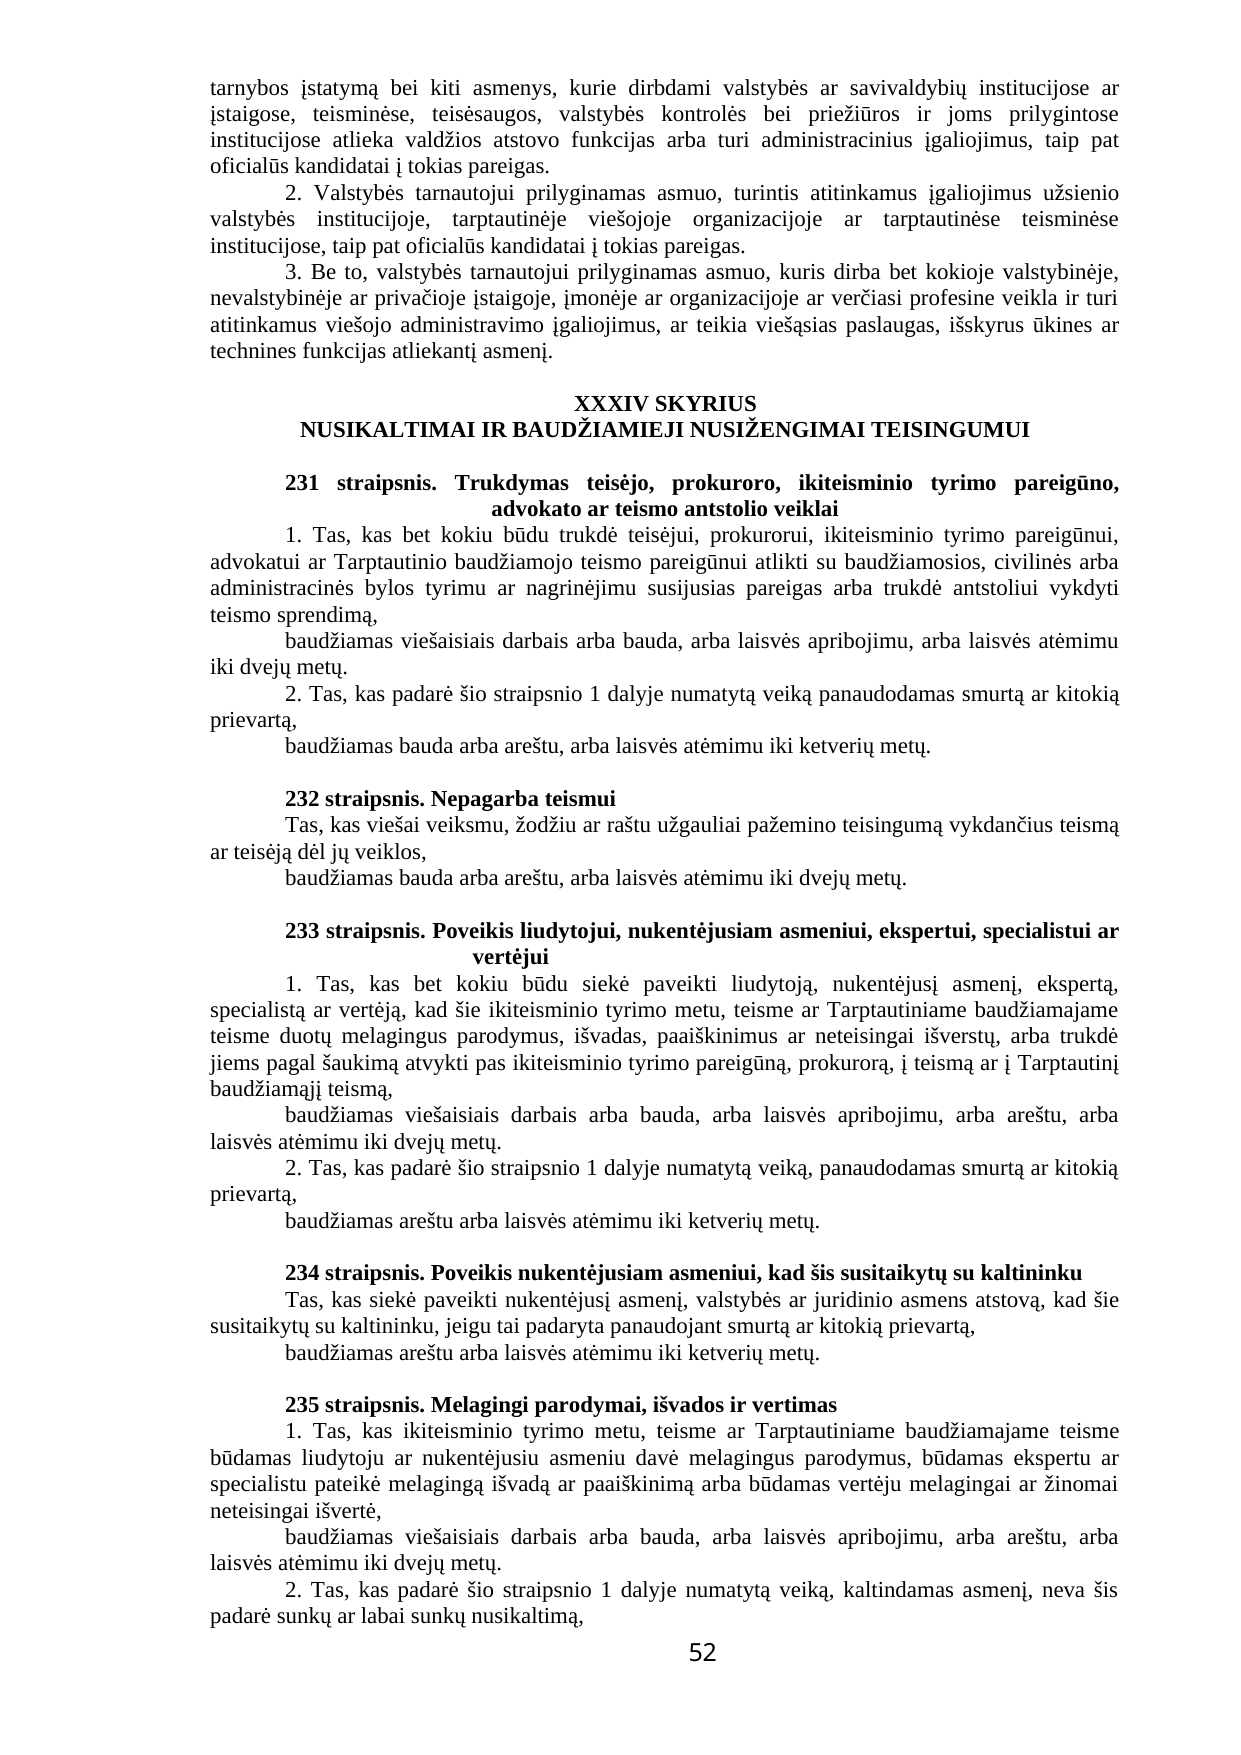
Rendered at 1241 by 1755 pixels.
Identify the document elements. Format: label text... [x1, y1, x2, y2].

text Tas, kas siekė paveikti nukentėjusį asmenį, valstybės ar juridinio asmens atstovą, kad šie susitaikytų su kaltininku, jeigu tai padaryta panaudojant smurtą ar kitokią prievartą, [210, 1286, 1120, 1338]
text 2. Tas, kas padarė šio straipsnio 1 dalyje numatytą veiką, panaudodamas smurtą ar kitokią prievartą, [210, 1154, 1120, 1207]
text baudžiamas areštu arba laisvės atėmimu iki ketverių metų. [210, 1207, 1120, 1233]
text 232 straipsnis. Nepagarba teismui [210, 785, 1120, 811]
text 2. Tas, kas padarė šio straipsnio 1 dalyje numatytą veiką, kaltindamas asmenį, neva šis padarė sunkų ar labai sunkų nusikaltimą, [210, 1576, 1120, 1628]
text 2. Tas, kas padarė šio straipsnio 1 dalyje numatytą veiką panaudodamas smurtą ar kitokią prievartą, [210, 680, 1120, 732]
text Nusikaltimai ir baudžiamieji nusižengimai teisingumui [210, 416, 1120, 442]
text baudžiamas viešaisiais darbais arba bauda, arba laisvės apribojimu, arba laisvės atėmimu iki dvejų metų. [210, 627, 1120, 680]
text 234 straipsnis. Poveikis nukentėjusiam asmeniui, kad šis susitaikytų su kaltininku [285, 1259, 1120, 1286]
text Tas, kas viešai veiksmu, žodžiu ar raštu užgauliai pažemino teisingumą vykdančius teismą ar teisėją dėl jų veiklos, [210, 811, 1120, 864]
text 1. Tas, kas bet kokiu būdu siekė paveikti liudytoją, nukentėjusį asmenį, ekspertą, specialistą ar vertėją, kad šie ikiteisminio tyrimo metu, teisme ar Tarptautiniame baudžiamajame teisme duotų melagingus parodymus, išvadas, paaiškinimus ar neteisingai išverstų, arba trukdė jiems pagal šaukimą atvykti pas ikiteisminio tyrimo pareigūną, prokurorą, į teismą ar į Tarptautinį baudžiamąjį teismą, [210, 969, 1120, 1101]
text baudžiamas viešaisiais darbais arba bauda, arba laisvės apribojimu, arba areštu, arba laisvės atėmimu iki dvejų metų. [210, 1523, 1120, 1576]
subtitle XXXIV SKYRIUS [210, 390, 1120, 416]
text 2. Valstybės tarnautojui prilyginamas asmuo, turintis atitinkamus įgaliojimus užsienio valstybės institucijoje, tarptautinėje viešojoje organizacijoje ar tarptautinėse teisminėse institucijose, taip pat oficialūs kandidatai į tokias pareigas. [210, 179, 1120, 258]
text 1. Tas, kas bet kokiu būdu trukdė teisėjui, prokurorui, ikiteisminio tyrimo pareigūnui, advokatui ar Tarptautinio baudžiamojo teismo pareigūnui atlikti su baudžiamosios, civilinės arba administracinės bylos tyrimu ar nagrinėjimu susijusias pareigas arba trukdė antstoliui vykdyti teismo sprendimą, [210, 522, 1120, 627]
text 235 straipsnis. Melagingi parodymai, išvados ir vertimas [210, 1391, 1120, 1418]
text tarnybos įstatymą bei kiti asmenys, kurie dirbdami valstybės ar savivaldybių institucijose ar įstaigose, teisminėse, teisėsaugos, valstybės kontrolės bei priežiūros ir joms prilygintose institucijose atlieka valdžios atstovo funkcijas arba turi administracinius įgaliojimus, taip pat oficialūs kandidatai į tokias pareigas. [210, 73, 1120, 179]
text baudžiamas viešaisiais darbais arba bauda, arba laisvės apribojimu, arba areštu, arba laisvės atėmimu iki dvejų metų. [210, 1101, 1120, 1154]
text baudžiamas areštu arba laisvės atėmimu iki ketverių metų. [210, 1338, 1120, 1365]
text 233 straipsnis. Poveikis liudytojui, nukentėjusiam asmeniui, ekspertui, specialistui ar vertėjui [285, 917, 1120, 969]
text 231 straipsnis. Trukdymas teisėjo, prokuroro, ikiteisminio tyrimo pareigūno, advokato ar teismo antstolio veiklai [285, 469, 1120, 522]
text baudžiamas bauda arba areštu, arba laisvės atėmimu iki ketverių metų. [210, 732, 1120, 759]
text baudžiamas bauda arba areštu, arba laisvės atėmimu iki dvejų metų. [210, 864, 1120, 891]
text 3. Be to, valstybės tarnautojui prilyginamas asmuo, kuris dirba bet kokioje valstybinėje, nevalstybinėje ar privačioje įstaigoje, įmonėje ar organizacijoje ar verčiasi profesine veikla ir turi atitinkamus viešojo administravimo įgaliojimus, ar teikia viešąsias paslaugas, išskyrus ūkines ar technines funkcijas atliekantį asmenį. [210, 258, 1120, 363]
text 1. Tas, kas ikiteisminio tyrimo metu, teisme ar Tarptautiniame baudžiamajame teisme būdamas liudytoju ar nukentėjusiu asmeniu davė melagingus parodymus, būdamas ekspertu ar specialistu pateikė melagingą išvadą ar paaiškinimą arba būdamas vertėju melagingai ar žinomai neteisingai išvertė, [210, 1418, 1120, 1523]
